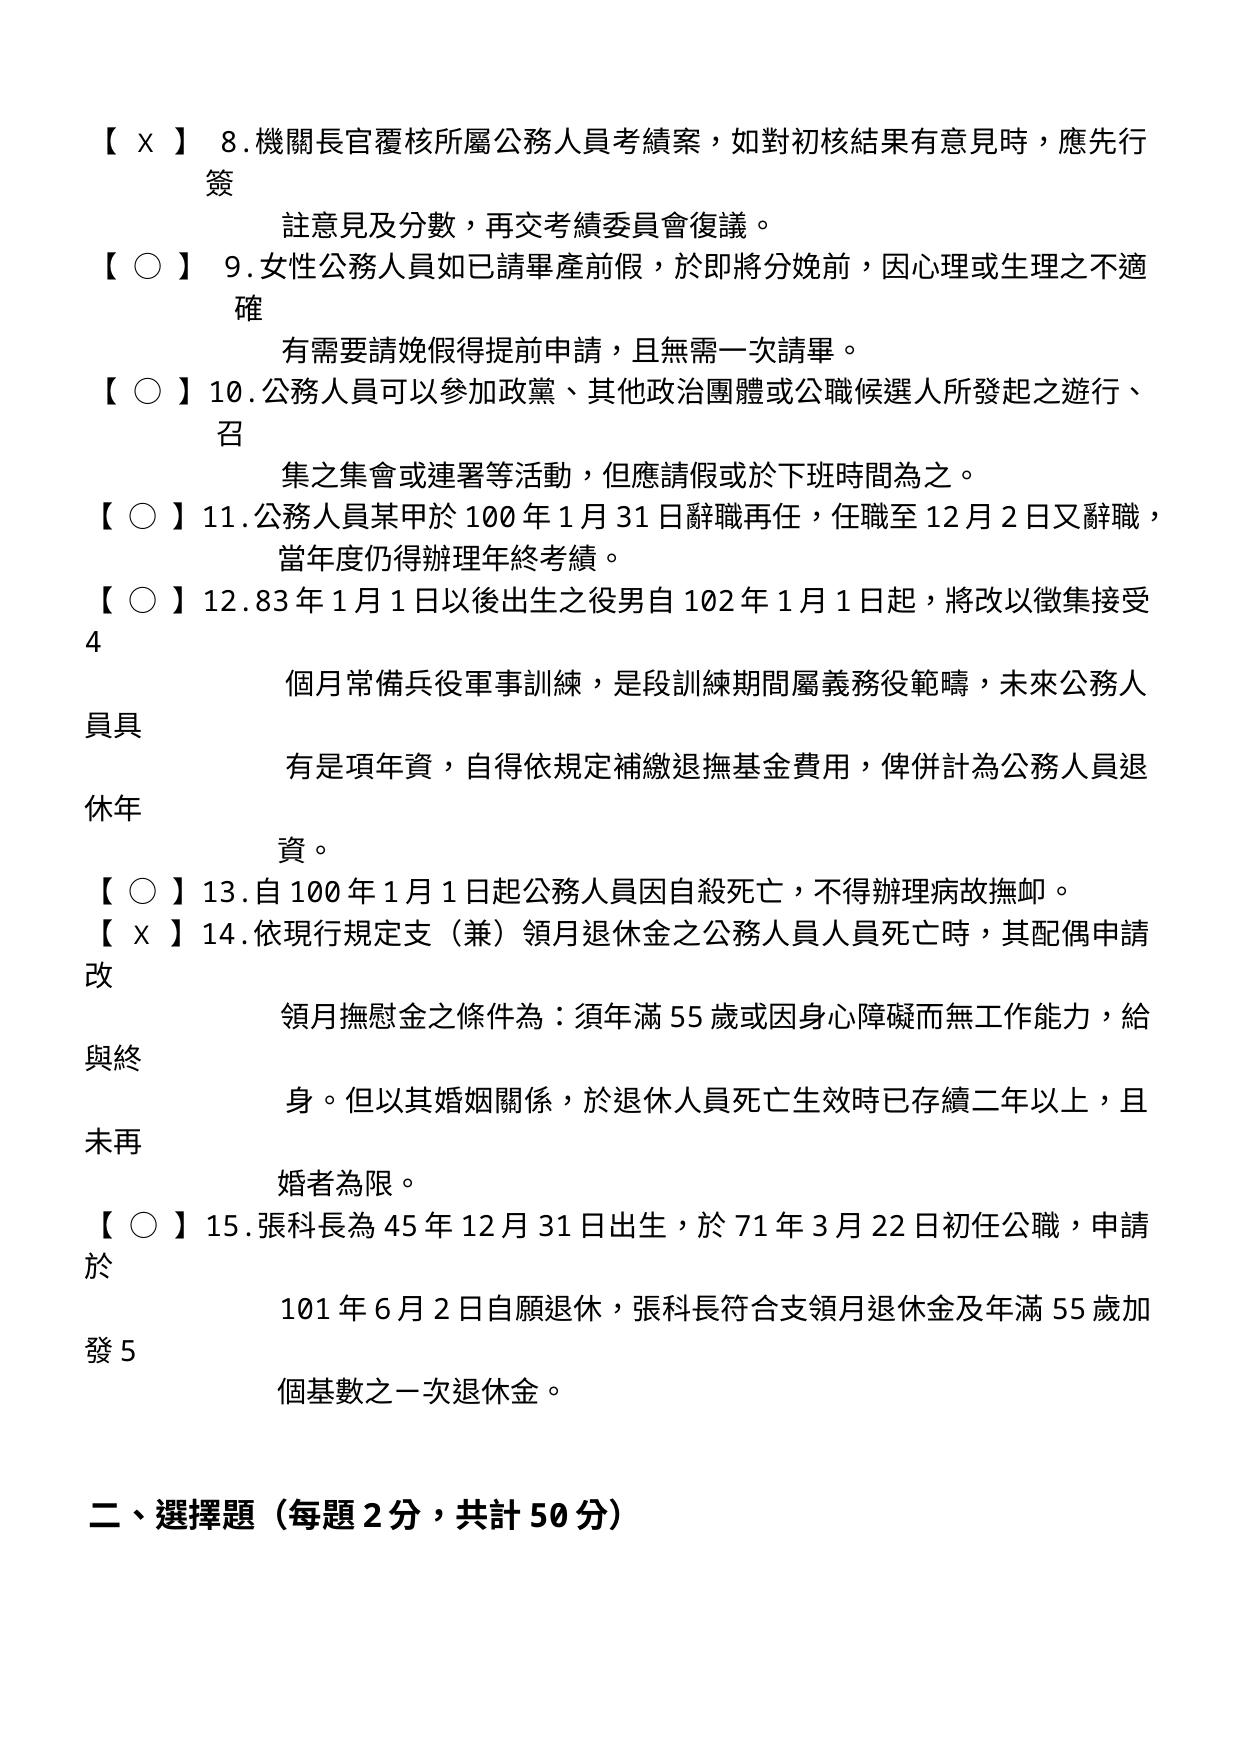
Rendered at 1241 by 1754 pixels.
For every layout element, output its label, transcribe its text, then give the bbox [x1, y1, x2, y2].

text 二、選擇題（每題2分，共計50分） [89, 1494, 1152, 1536]
text 【 Ｘ 】 8.機關長官覆核所屬公務人員考績案，如對初核結果有意見時，應先行簽 [89, 119, 1152, 203]
text 【 ○ 】 9.女性公務人員如已請畢產前假，於即將分娩前，因心理或生理之不適確 [89, 244, 1152, 328]
text 集之集會或連署等活動，但應請假或於下班時間為之。 [89, 453, 1152, 494]
text 註意見及分數，再交考績委員會復議。 [89, 203, 1152, 244]
text 【 ○ 】15.張科長為45年12月31日出生，於71年3月22日初任公職，申請於 [84, 1203, 1152, 1286]
text 有是項年資，自得依規定補繳退撫基金費用，俾併計為公務人員退休年 [84, 744, 1152, 828]
text 【 ○ 】12.83年1月1日以後出生之役男自102年1月1日起，將改以徵集接受4 [84, 578, 1152, 661]
text 資。 [84, 828, 1152, 869]
text 【 Ｘ 】14.依現行規定支（兼）領月退休金之公務人員人員死亡時，其配偶申請改 [84, 911, 1152, 994]
text 【 ○ 】11.公務人員某甲於100年1月31日辭職再任，任職至12月2日又辭職， [84, 494, 1152, 536]
text 個基數之ㄧ次退休金。 [84, 1369, 1152, 1411]
text 【 ○ 】10.公務人員可以參加政黨、其他政治團體或公職候選人所發起之遊行、召 [89, 369, 1152, 453]
text 身。但以其婚姻關係，於退休人員死亡生效時已存續二年以上，且未再 [84, 1078, 1152, 1161]
text 101年6月2日自願退休，張科長符合支領月退休金及年滿55歲加發5 [84, 1286, 1152, 1369]
text 【 ○ 】13.自100年1月1日起公務人員因自殺死亡，不得辦理病故撫卹。 [84, 869, 1152, 911]
text 領月撫慰金之條件為：須年滿55歲或因身心障礙而無工作能力，給與終 [84, 994, 1152, 1078]
text 當年度仍得辦理年終考績。 [84, 536, 1152, 578]
text 個月常備兵役軍事訓練，是段訓練期間屬義務役範疇，未來公務人員具 [84, 661, 1152, 744]
text 有需要請娩假得提前申請，且無需一次請畢。 [89, 328, 1152, 369]
text 婚者為限。 [84, 1161, 1152, 1203]
